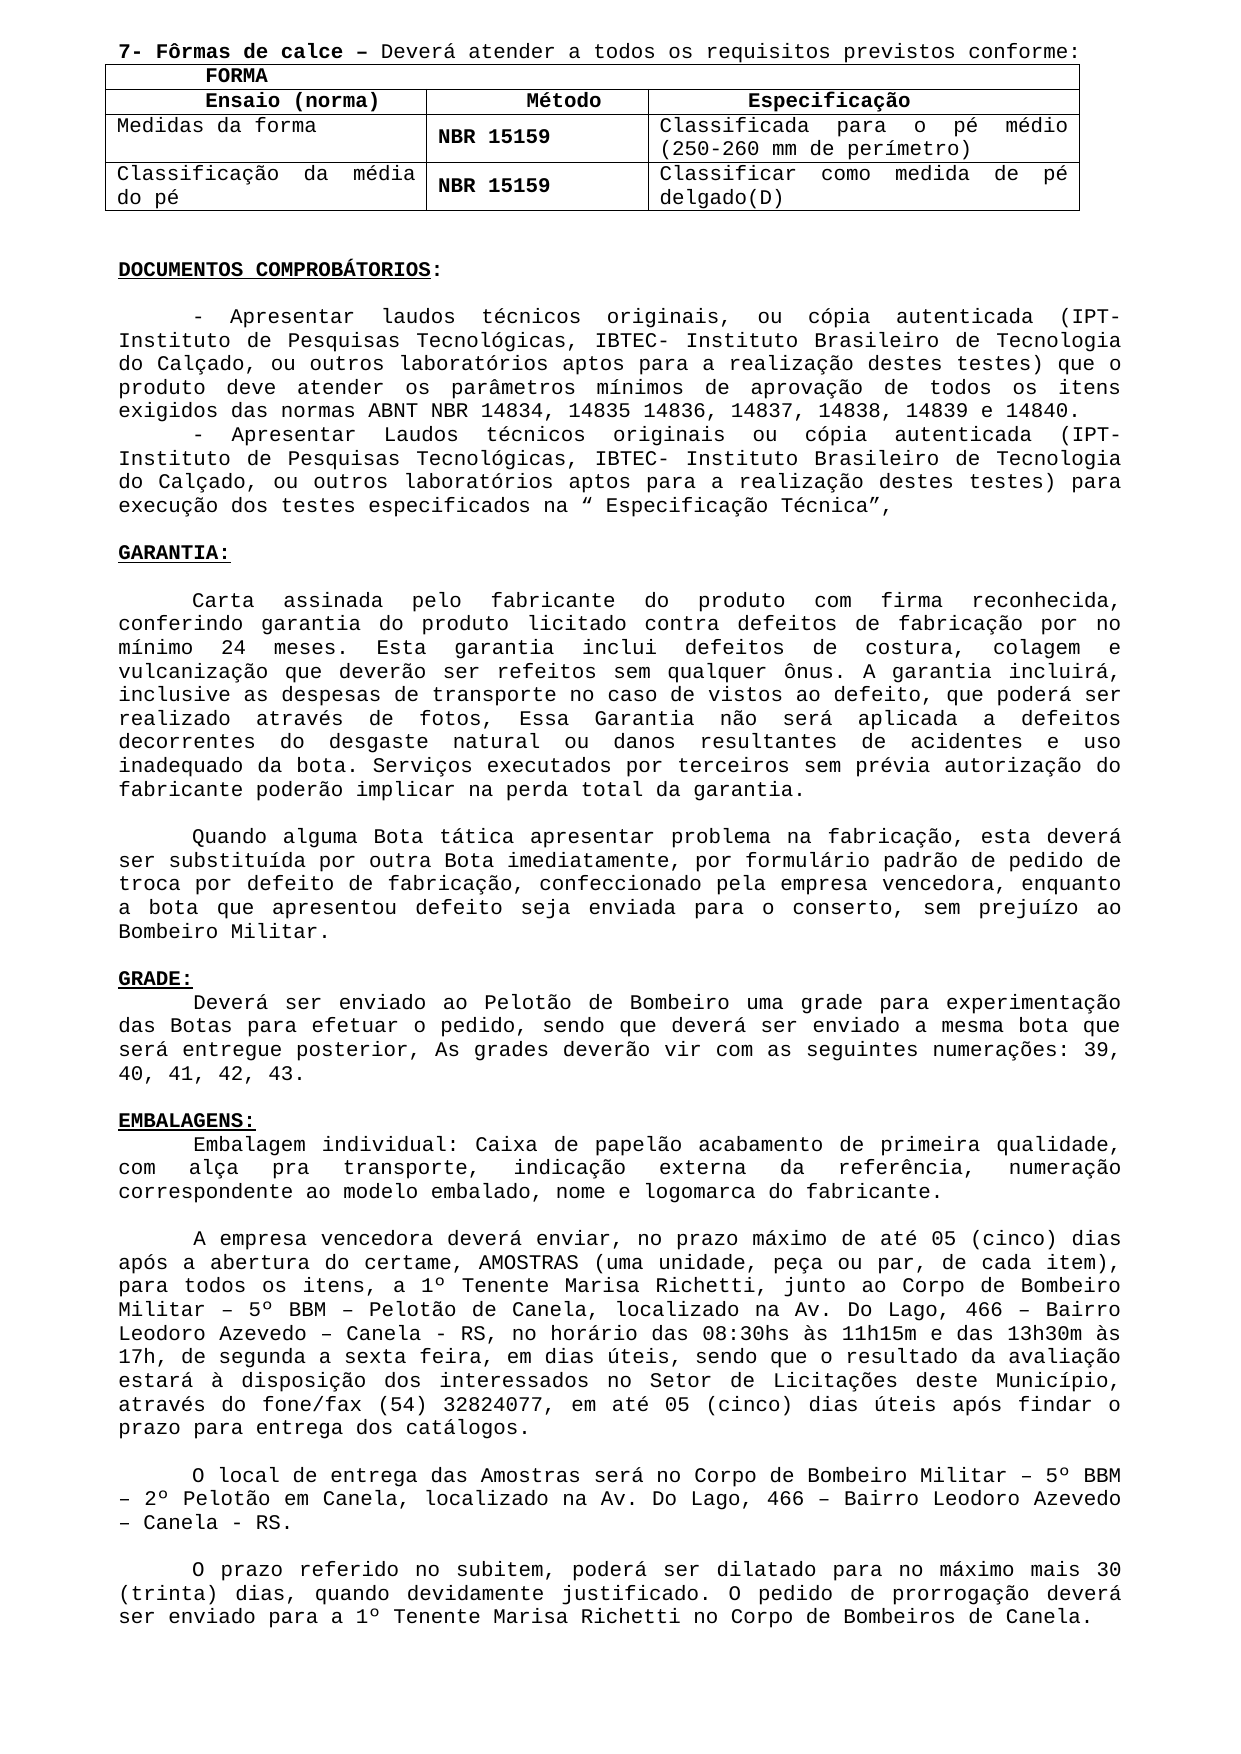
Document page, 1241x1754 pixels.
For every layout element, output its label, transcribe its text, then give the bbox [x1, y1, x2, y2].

text - Apresentar laudos técnicos originais, ou cópia autenticada (IPT- Instituto de Pesquisas Tecnológicas, IBTEC- Instituto Brasileiro de Tecnologia do Calçado, ou outros laboratórios aptos para a realização destes testes) que o produto deve atender os parâmetros mínimos de aprovação de todos os itens exigidos das normas ABNT NBR 14834, 14835 14836, 14837, 14838, 14839 e 14840. [118, 306, 1122, 424]
table_cell Ensaio (norma) [106, 90, 426, 114]
text O local de entrega das Amostras será no Corpo de Bombeiro Militar – 5º BBM – 2º Pelotão em Canela, localizado na Av. Do Lago, 466 – Bairro Leodoro Azevedo – Canela - RS. [118, 1464, 1122, 1536]
table_cell Classificada para o pé médio (250-260 mm de perímetro) [649, 115, 1079, 162]
text Deverá ser enviado ao Pelotão de Bombeiro uma grade para experimentação das Botas para efetuar o pedido, sendo que deverá ser enviado a mesma bota que será entregue posterior, As grades deverão vir com as seguintes numerações: 39, 40, 41, 42, 43. [118, 992, 1122, 1086]
table_cell Classificação da média do pé [106, 163, 426, 210]
table_cell Método [427, 90, 648, 114]
text Quando alguma Bota tática apresentar problema na fabricação, esta deverá ser substituída por outra Bota imediatamente, por formulário padrão de pedido de troca por defeito de fabricação, confeccionado pela empresa vencedora, enquanto a bota que apresentou defeito seja enviada para o conserto, sem prejuízo ao Bombeiro Militar. [118, 826, 1122, 944]
text Embalagem individual: Caixa de papelão acabamento de primeira qualidade, com alça pra transporte, indicação externa da referência, numeração correspondente ao modelo embalado, nome e logomarca do fabricante. [118, 1133, 1122, 1204]
text Carta assinada pelo fabricante do produto com firma reconhecida, conferindo garantia do produto licitado contra defeitos de fabricação por no mínimo 24 meses. Esta garantia inclui defeitos de costura, colagem e vulcanização que deverão ser refeitos sem qualquer ônus. A garantia incluirá, inclusive as despesas de transporte no caso de vistos ao defeito, que poderá ser realizado através de fotos, Essa Garantia não será aplicada a defeitos decorrentes do desgaste natural ou danos resultantes de acidentes e uso inadequado da bota. Serviços executados por terceiros sem prévia autorização do fabricante poderão implicar na perda total da garantia. [118, 590, 1122, 802]
text A empresa vencedora deverá enviar, no prazo máximo de até 05 (cinco) dias após a abertura do certame, AMOSTRAS (uma unidade, peça ou par, de cada item), para todos os itens, a 1º Tenente Marisa Richetti, junto ao Corpo de Bombeiro Militar – 5º BBM – Pelotão de Canela, localizado na Av. Do Lago, 466 – Bairro Leodoro Azevedo – Canela - RS, no horário das 08:30hs às 11h15m e das 13h30m às 17h, de segunda a sexta feira, em dias úteis, sendo que o resultado da avaliação estará à disposição dos interessados no Setor de Licitações deste Município, através do fone/fax (54) 32824077, em até 05 (cinco) dias úteis após findar o prazo para entrega dos catálogos. [118, 1228, 1122, 1441]
table_cell NBR 15159 [427, 163, 648, 210]
table_cell NBR 15159 [427, 115, 648, 162]
table_cell Medidas da forma [106, 115, 426, 162]
table_cell Especificação [649, 90, 1079, 114]
text GRADE: [118, 968, 1122, 992]
table_header FORMA [106, 65, 1079, 89]
table_cell Classificar como medida de pé delgado(D) [649, 163, 1079, 210]
text EMBALAGENS: [118, 1110, 1122, 1133]
text GARANTIA: [118, 542, 1122, 566]
text DOCUMENTOS COMPROBÁTORIOS: [118, 259, 1122, 282]
text - Apresentar Laudos técnicos originais ou cópia autenticada (IPT- Instituto de Pesquisas Tecnológicas, IBTEC- Instituto Brasileiro de Tecnologia do Calçado, ou outros laboratórios aptos para a realização destes testes) para execução dos testes especificados na “ Especificação Técnica”, [118, 424, 1122, 519]
text 7- Fôrmas de calce – Deverá atender a todos os requisitos previstos conforme: [118, 41, 1122, 64]
text O prazo referido no subitem, poderá ser dilatado para no máximo mais 30 (trinta) dias, quando devidamente justificado. O pedido de prorrogação deverá ser enviado para a 1º Tenente Marisa Richetti no Corpo de Bombeiros de Canela. [118, 1559, 1122, 1630]
